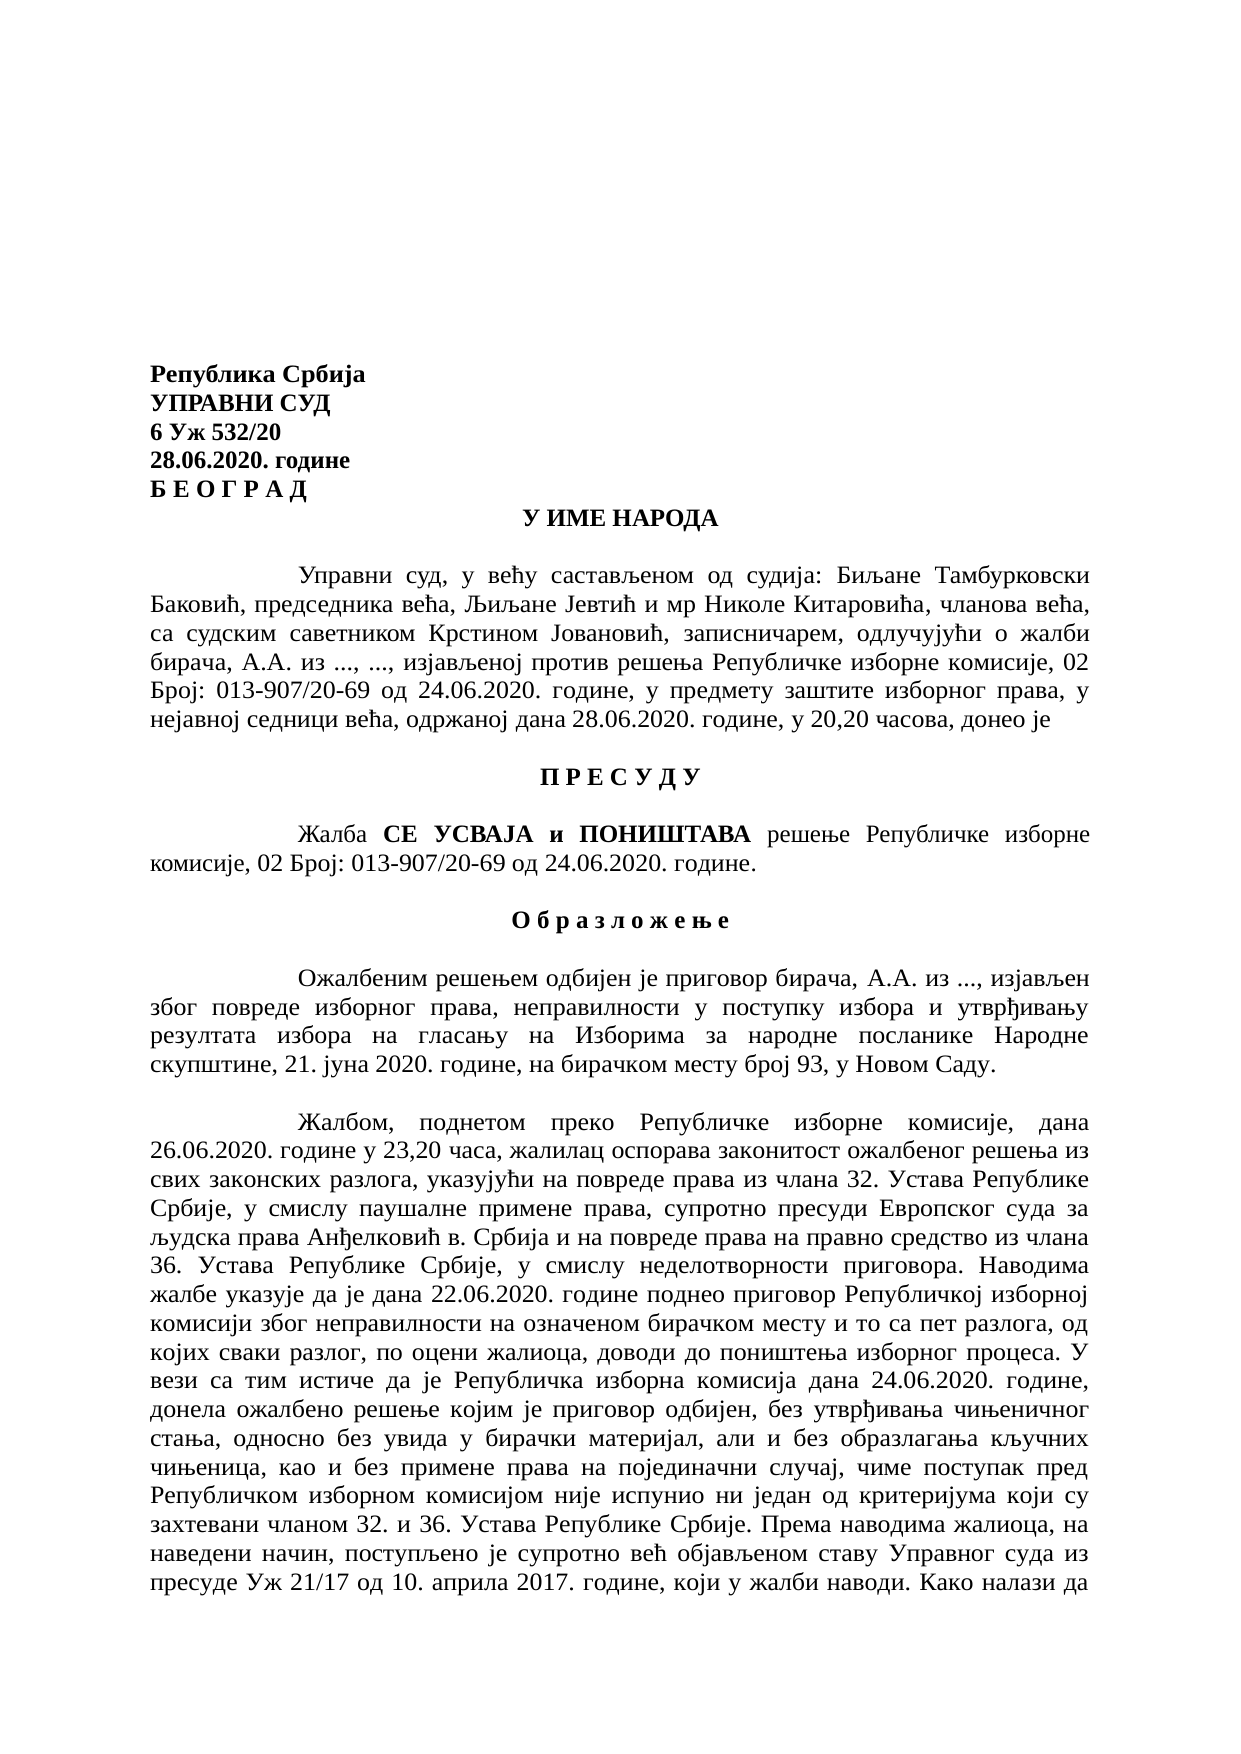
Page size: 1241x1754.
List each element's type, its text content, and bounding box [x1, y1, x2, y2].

text Жалба СЕ УСВАЈА и ПОНИШТАВА решење Републичке изборне комисије, 02 Број: 013-907/20-69 од 24.06.2020. године. [150, 819, 1090, 877]
text Република Србија [150, 148, 1090, 388]
text Жалбом, поднетом преко Републичке изборне комисије, дана 26.06.2020. године у 23,20 часа, жалилац оспорава законитост ожалбеног решења из свих законских разлога, указујући на повреде права из члана 32. Устава Републике Србије, у смислу паушалне примене права, супротно пресуди Европског суда за људска права Анђелковић в. Србија и на повреде права на правно средство из члана 36. Устава Републике Србије, у смислу неделотворности приговора. Наводима жалбе указује да је дана 22.06.2020. године поднео приговор Републичкој изборној комисији због неправилности на означеном бирачком месту и то са пет разлога, од којих сваки разлог, по оцени жалиоца, доводи до поништења изборног процеса. У вези са тим истиче да је Републичка изборна комисија дана 24.06.2020. године, донела ожалбено решење којим је приговор одбијен, без утврђивања чињеничног стања, односно без увида у бирачки материјал, али и без образлагања кључних чињеница, као и без примене права на појединачни случај, чиме поступак пред Републичком изборном комисијом није испунио ни један од критеријума који су захтевани чланом 32. и 36. Устава Републике Србије. Према наводима жалиоца, на наведени начин, поступљено је супротно већ објављеном ставу Управног суда из пресуде Уж 21/17 од 10. априла 2017. године, који у жалби наводи. Како налази да [150, 1107, 1090, 1595]
text Управни суд, у већу састављеном од судија: Биљане Тамбурковски Баковић, председника већа, Љиљане Јевтић и мр Николе Китаровића, чланова већа, са судским саветником Крстином Јовановић, записничарем, одлучујући о жалби бирача, А.А. из ..., ..., изјављеној против решења Републичке изборне комисије, 02 Број: 013-907/20-69 од 24.06.2020. године, у предмету заштите изборног права, у нејавној седници већа, одржаној дана 28.06.2020. године, у 20,20 часова, донео је [150, 560, 1090, 733]
text Б Е О Г Р А Д [150, 474, 1090, 503]
text У ИМЕ НАРОДА [150, 503, 1090, 532]
text П Р Е С У Д У [150, 762, 1090, 790]
text О б р а з л о ж е њ е [150, 905, 1090, 934]
text 28.06.2020. године [150, 445, 1090, 474]
text УПРАВНИ СУД [150, 388, 1090, 417]
text Ожалбеним решењем одбијен је приговор бирача, А.А. из ..., изјављен због повреде изборног права, неправилности у поступку избора и утврђивању резултата избора на гласању на Изборима за народне посланике Народне скупштине, 21. јуна 2020. године, на бирачком месту број 93, у Новом Саду. [150, 963, 1090, 1078]
text 6 Уж 532/20 [150, 417, 1090, 445]
